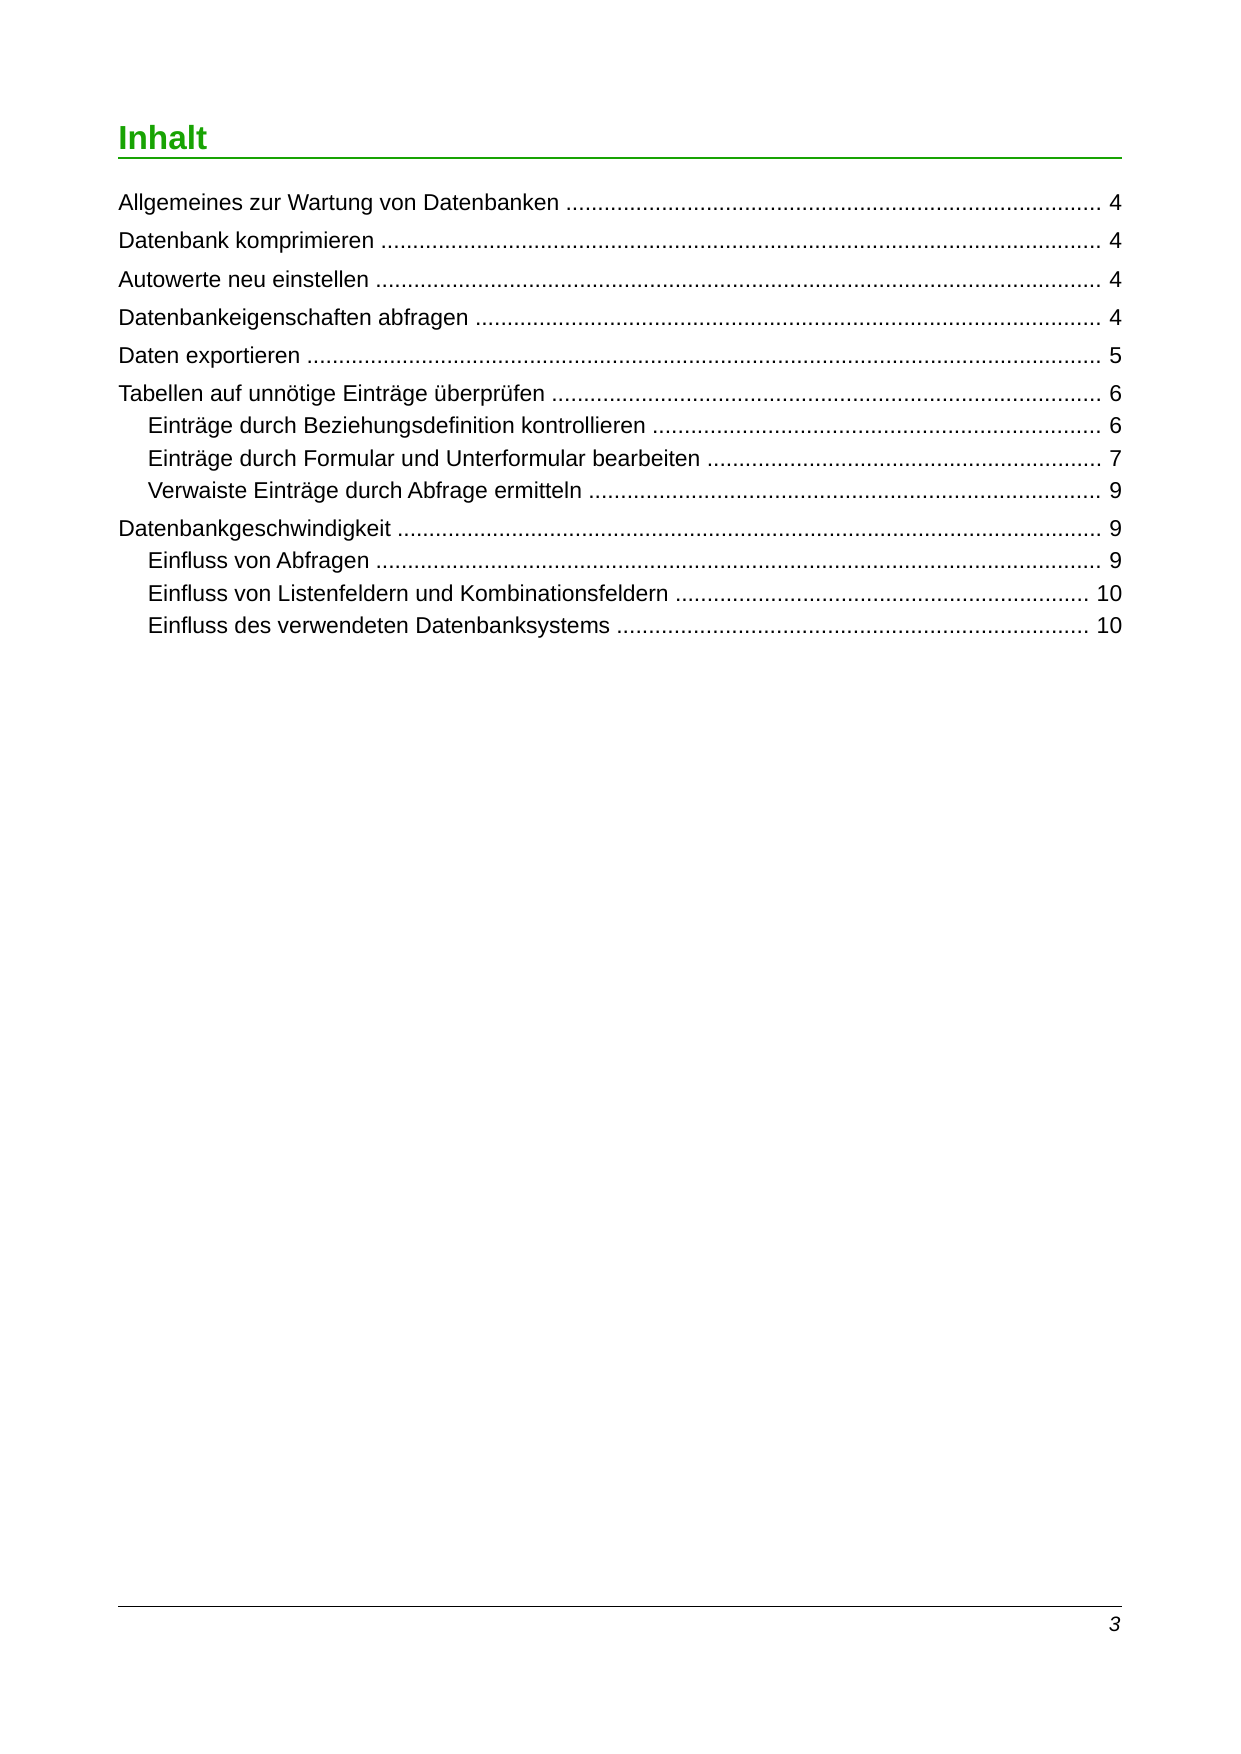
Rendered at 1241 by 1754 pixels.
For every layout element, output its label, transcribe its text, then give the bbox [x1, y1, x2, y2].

text Einfluss von Listenfeldern und Kombinationsfeldern 10 [148, 579, 1122, 606]
text Einfluss des verwendeten Datenbanksystems 10 [148, 612, 1122, 638]
text Verwaiste Einträge durch Abfrage ermitteln 9 [148, 477, 1122, 503]
text Allgemeines zur Wartung von Datenbanken 4 [118, 189, 1122, 216]
text Datenbank komprimieren 4 [118, 227, 1122, 254]
text Datenbankeigenschaften abfragen 4 [118, 304, 1122, 330]
text Einträge durch Formular und Unterformular bearbeiten 7 [148, 444, 1122, 471]
text Einfluss von Abfragen 9 [148, 547, 1122, 573]
text Daten exportieren 5 [118, 342, 1122, 368]
text Datenbankgeschwindigkeit 9 [118, 515, 1122, 541]
text Tabellen auf unnötige Einträge überprüfen 6 [118, 380, 1122, 406]
text Autowerte neu einstellen 4 [118, 266, 1122, 292]
text Inhalt [118, 118, 1122, 157]
text Einträge durch Beziehungsdefinition kontrollieren 6 [148, 412, 1122, 438]
